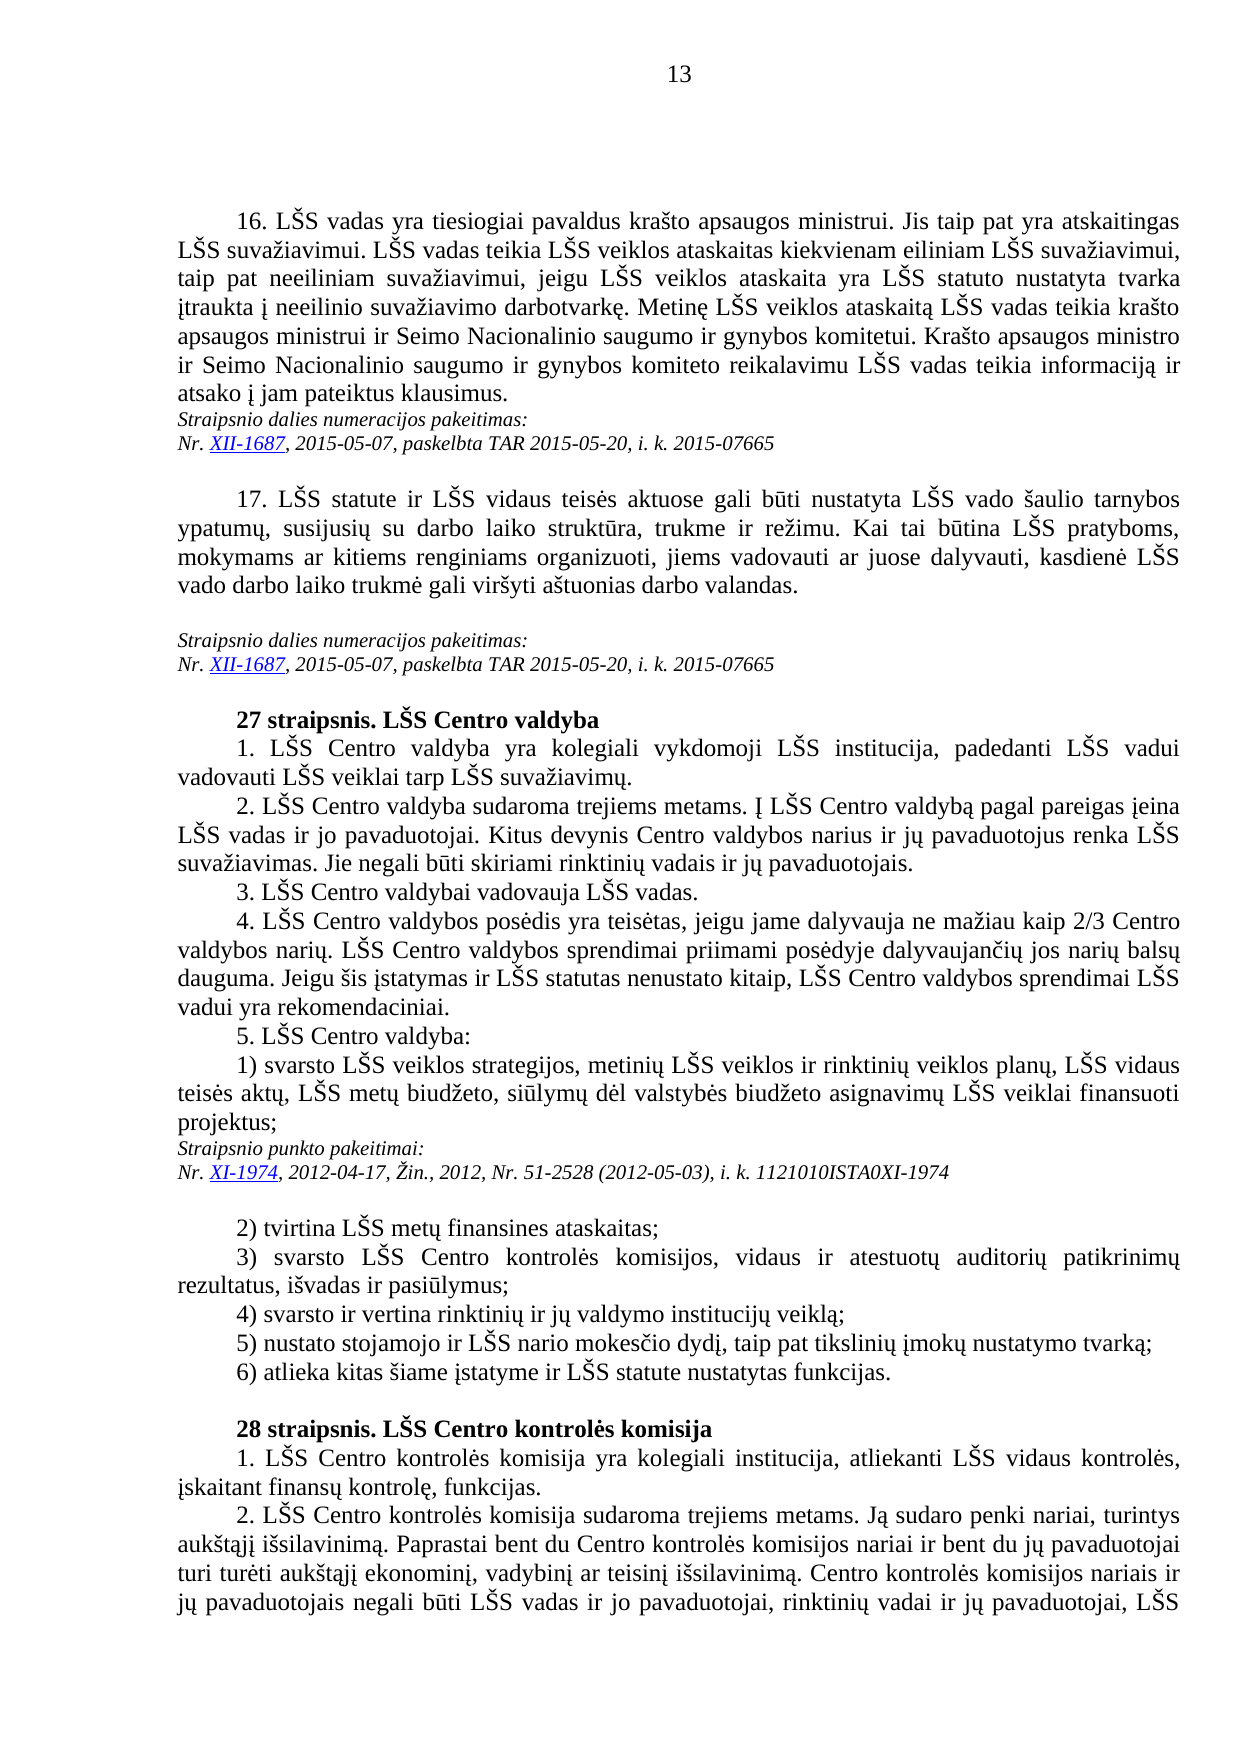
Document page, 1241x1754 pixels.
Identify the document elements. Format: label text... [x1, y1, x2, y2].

text 16. LŠS vadas yra tiesiogiai pavaldus krašto apsaugos ministrui. Jis taip pat yra atskaitingas LŠS suvažiavimui. LŠS vadas teikia LŠS veiklos ataskaitas kiekvienam eiliniam LŠS suvažiavimui, taip pat neeiliniam suvažiavimui, jeigu LŠS veiklos ataskaita yra LŠS statuto nustatyta tvarka įtraukta į neeilinio suvažiavimo darbotvarkę. Metinę LŠS veiklos ataskaitą LŠS vadas teikia krašto apsaugos ministrui ir Seimo Nacionalinio saugumo ir gynybos komitetui. Krašto apsaugos ministro ir Seimo Nacionalinio saugumo ir gynybos komiteto reikalavimu LŠS vadas teikia informaciją ir atsako į jam pateiktus klausimus. [177, 206, 1181, 407]
text Nr. XI-1974, 2012-04-17, Žin., 2012, Nr. 51-2528 (2012-05-03), i. k. 1121010ISTA0XI-1974 [177, 1160, 1181, 1184]
text Straipsnio dalies numeracijos pakeitimas: [177, 628, 1181, 652]
text 5. LŠS Centro valdyba: [177, 1021, 1181, 1050]
text 3. LŠS Centro valdybai vadovauja LŠS vadas. [177, 877, 1181, 906]
text Nr. XII-1687, 2015-05-07, paskelbta TAR 2015-05-20, i. k. 2015-07665 [177, 431, 1181, 455]
text 1. LŠS Centro valdyba yra kolegiali vykdomoji LŠS institucija, padedanti LŠS vadui vadovauti LŠS veiklai tarp LŠS suvažiavimų. [177, 733, 1181, 791]
text Straipsnio punkto pakeitimai: [177, 1136, 1181, 1160]
text 6) atlieka kitas šiame įstatyme ir LŠS statute nustatytas funkcijas. [177, 1357, 1181, 1385]
text 3) svarsto LŠS Centro kontrolės komisijos, vidaus ir atestuotų auditorių patikrinimų rezultatus, išvadas ir pasiūlymus; [177, 1242, 1181, 1299]
text 2. LŠS Centro valdyba sudaroma trejiems metams. Į LŠS Centro valdybą pagal pareigas įeina LŠS vadas ir jo pavaduotojai. Kitus devynis Centro valdybos narius ir jų pavaduotojus renka LŠS suvažiavimas. Jie negali būti skiriami rinktinių vadais ir jų pavaduotojais. [177, 791, 1181, 877]
text Straipsnio dalies numeracijos pakeitimas: [177, 407, 1181, 431]
text 4. LŠS Centro valdybos posėdis yra teisėtas, jeigu jame dalyvauja ne mažiau kaip 2/3 Centro valdybos narių. LŠS Centro valdybos sprendimai priimami posėdyje dalyvaujančių jos narių balsų dauguma. Jeigu šis įstatymas ir LŠS statutas nenustato kitaip, LŠS Centro valdybos sprendimai LŠS vadui yra rekomendaciniai. [177, 906, 1181, 1021]
text 1) svarsto LŠS veiklos strategijos, metinių LŠS veiklos ir rinktinių veiklos planų, LŠS vidaus teisės aktų, LŠS metų biudžeto, siūlymų dėl valstybės biudžeto asignavimų LŠS veiklai finansuoti projektus; [177, 1050, 1181, 1136]
text 28 straipsnis. LŠS Centro kontrolės komisija [177, 1414, 1181, 1443]
text 27 straipsnis. LŠS Centro valdyba [177, 705, 1181, 733]
text 17. LŠS statute ir LŠS vidaus teisės aktuose gali būti nustatyta LŠS vado šaulio tarnybos ypatumų, susijusių su darbo laiko struktūra, trukme ir režimu. Kai tai būtina LŠS pratyboms, mokymams ar kitiems renginiams organizuoti, jiems vadovauti ar juose dalyvauti, kasdienė LŠS vado darbo laiko trukmė gali viršyti aštuonias darbo valandas. [177, 484, 1181, 599]
text 1. LŠS Centro kontrolės komisija yra kolegiali institucija, atliekanti LŠS vidaus kontrolės, įskaitant finansų kontrolę, funkcijas. [177, 1443, 1181, 1500]
text 5) nustato stojamojo ir LŠS nario mokesčio dydį, taip pat tikslinių įmokų nustatymo tvarką; [177, 1328, 1181, 1357]
text 4) svarsto ir vertina rinktinių ir jų valdymo institucijų veiklą; [177, 1299, 1181, 1328]
text 2. LŠS Centro kontrolės komisija sudaroma trejiems metams. Ją sudaro penki nariai, turintys aukštąjį išsilavinimą. Paprastai bent du Centro kontrolės komisijos nariai ir bent du jų pavaduotojai turi turėti aukštąjį ekonominį, vadybinį ar teisinį išsilavinimą. Centro kontrolės komisijos nariais ir jų pavaduotojais negali būti LŠS vadas ir jo pavaduotojai, rinktinių vadai ir jų pavaduotojai, LŠS [177, 1500, 1181, 1615]
text Nr. XII-1687, 2015-05-07, paskelbta TAR 2015-05-20, i. k. 2015-07665 [177, 652, 1181, 676]
text 2) tvirtina LŠS metų finansines ataskaitas; [177, 1213, 1181, 1242]
